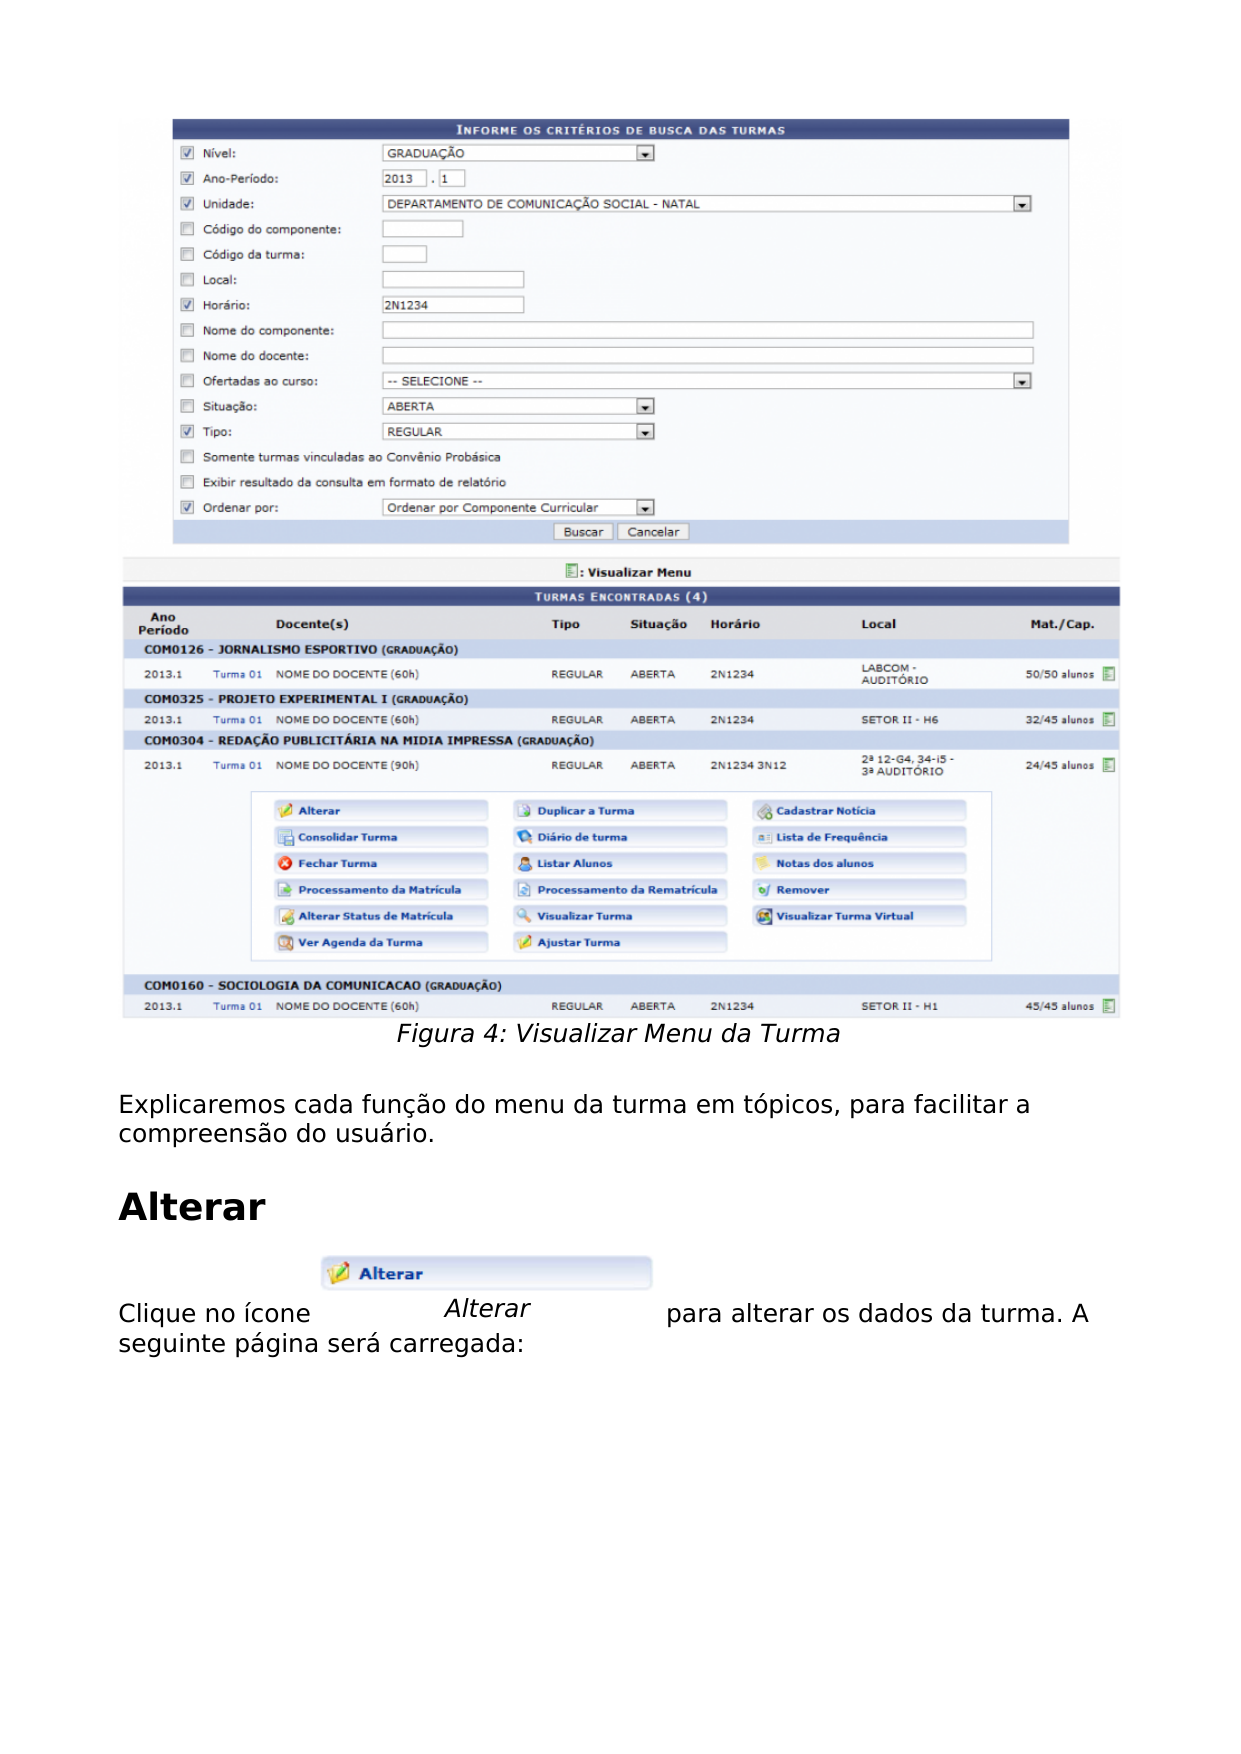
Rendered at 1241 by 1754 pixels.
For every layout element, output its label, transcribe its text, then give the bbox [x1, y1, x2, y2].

picture [318, 1254, 658, 1294]
text Explicaremos cada função do menu da turma em tópicos, para facilitar a compreensão do usuário. [118, 1090, 1122, 1148]
text Clique no ícone para alterar os dados da turma. A seguinte página será carregada: [118, 1242, 1122, 1358]
picture [118, 118, 1123, 1020]
text Figura 4: Visualizar Menu da Turma [118, 1020, 1122, 1048]
text Alterar [319, 1294, 658, 1323]
subtitle Alterar [118, 1186, 1122, 1230]
